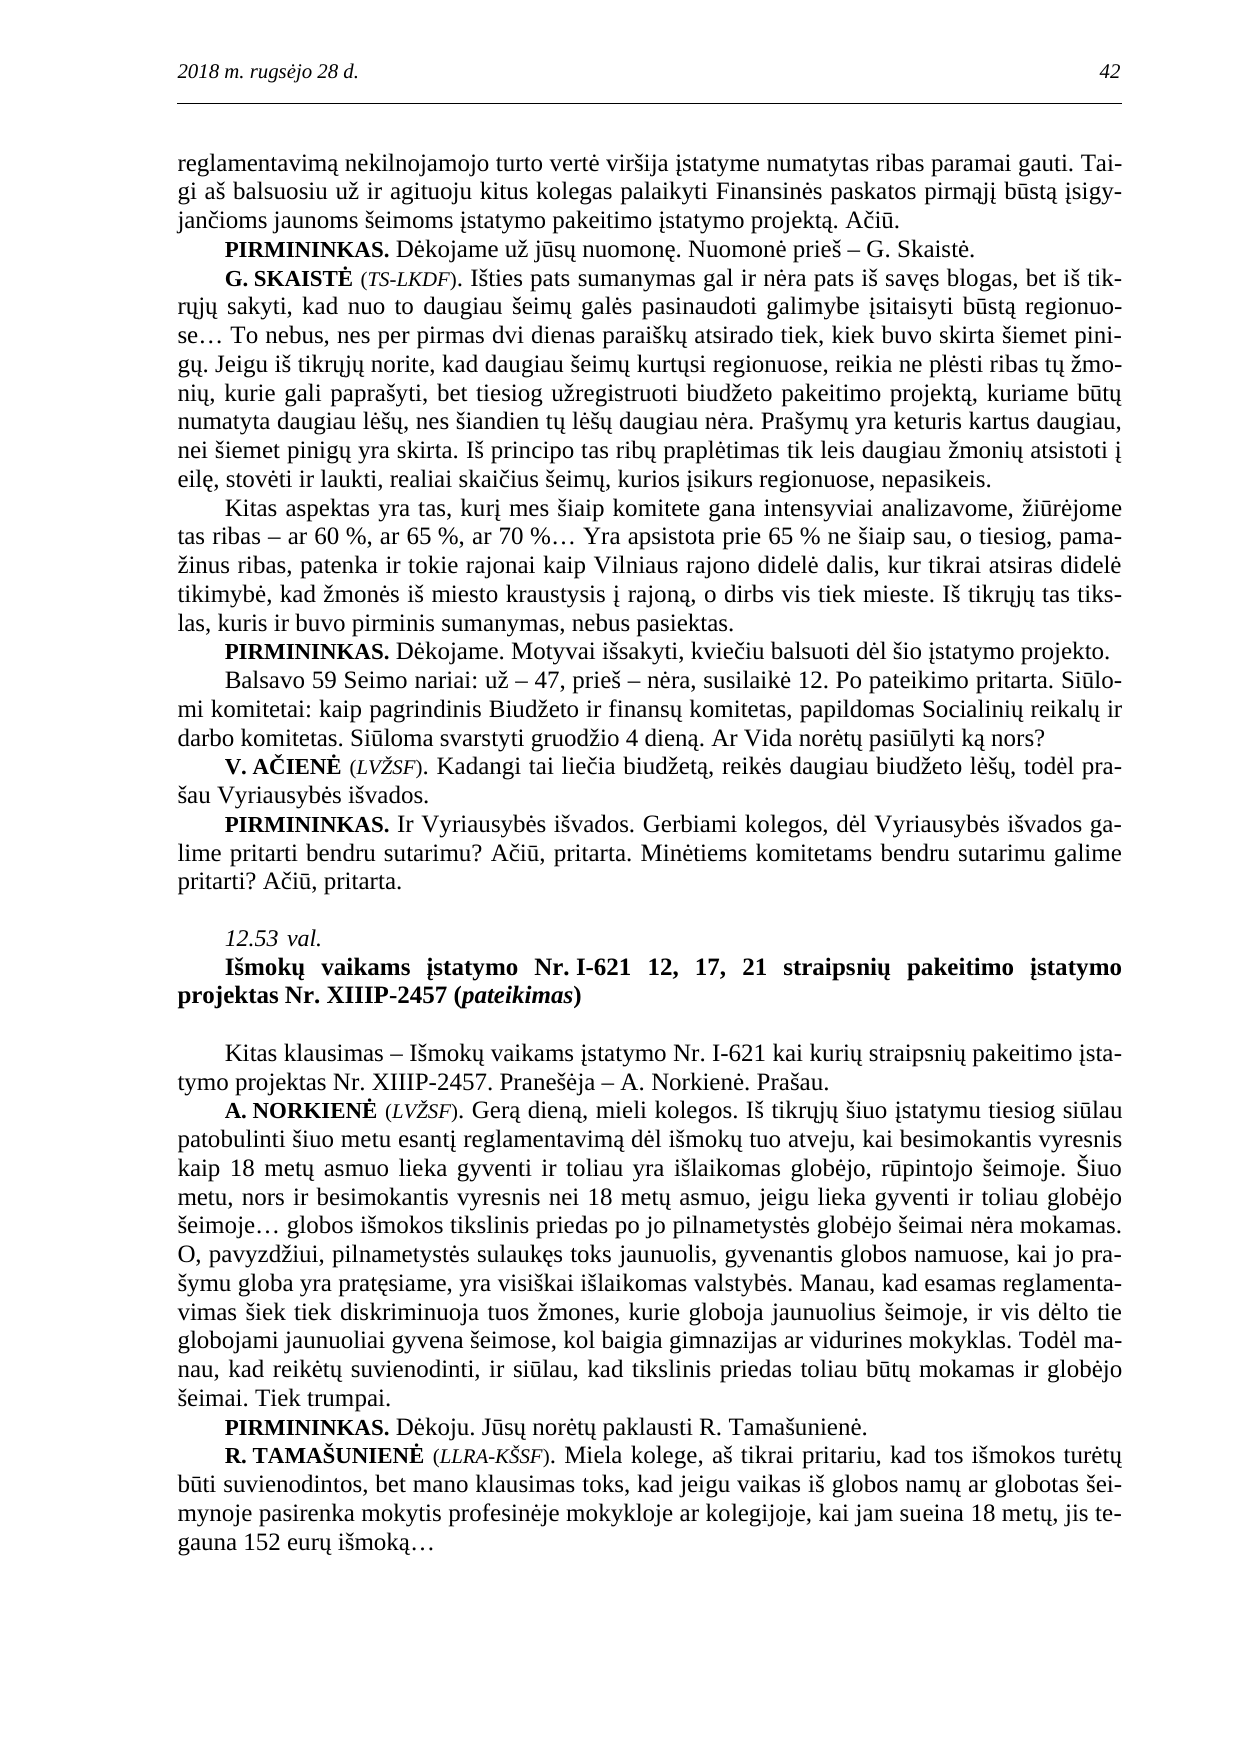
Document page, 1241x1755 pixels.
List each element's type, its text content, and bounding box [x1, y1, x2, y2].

text Ki­tas klau­si­mas – Iš­mo­kų vai­kams įsta­ty­mo Nr. I-621 kai ku­rių straips­nių pa­kei­ti­mo įsta­ty­mo pro­jek­tas Nr. XIIIP-2457. Pra­ne­šė­ja – A. Nor­kie­nė. Pra­šau. [177, 1038, 1122, 1095]
text A. NORKIENĖ (LVŽSF). Ge­rą die­ną, mie­li ko­le­gos. Iš tik­rų­jų šiuo įsta­ty­mu tie­siog siū­lau pa­to­bu­lin­ti šiuo me­tu esan­tį reg­la­men­ta­vi­mą dėl iš­mo­kų tuo at­ve­ju, kai be­si­mo­kan­tis vy­res­nis kaip 18 me­tų as­muo lie­ka gy­ven­ti ir to­liau yra iš­lai­ko­mas glo­bė­jo, rū­pin­to­jo šei­mo­je. Šiuo me­tu, nors ir be­si­mo­kan­tis vy­res­nis nei 18 me­tų as­muo, jei­gu lie­ka gy­ven­ti ir to­liau glo­bė­jo šei­mo­je… glo­bos iš­mo­kos tiks­li­nis prie­das po jo pil­na­me­tys­tės glo­bė­jo šei­mai nė­ra mo­ka­mas. O, pa­vyz­džiui, pil­na­me­tys­tės su­lau­kęs toks jau­nuo­lis, gy­ve­nan­tis glo­bos na­muo­se, kai jo pra­šy­mu glo­ba yra pra­tę­sia­me, yra vi­siš­kai iš­lai­ko­mas vals­ty­bės. Ma­nau, kad esa­mas reg­la­men­ta­vi­mas šiek tiek dis­kri­mi­nuo­ja tuos žmo­nes, ku­rie glo­bo­ja jau­nuo­lius šei­mo­je, ir vis dėl­to tie glo­bo­ja­mi jau­nuo­liai gy­ve­na šei­mo­se, kol bai­gia gim­na­zi­jas ar vi­du­ri­nes mo­kyk­las. To­dėl ma­nau, kad rei­kė­tų su­vie­no­din­ti, ir siū­lau, kad tiks­li­nis prie­das to­liau bū­tų mo­ka­mas ir glo­bė­jo šei­mai. Tiek trum­pai. [177, 1095, 1122, 1412]
text PIRMININKAS. Dė­ko­ju. Jū­sų no­rė­tų pa­klaus­ti R. Ta­ma­šu­nie­nė. [177, 1412, 1122, 1440]
text G. SKAISTĖ (TS-LKDF). Iš­ties pats su­ma­ny­mas gal ir nė­ra pats iš sa­vęs blo­gas, bet iš tik­rų­jų sa­ky­ti, kad nuo to dau­giau šei­mų ga­lės pa­si­nau­do­ti ga­li­my­be įsi­tai­sy­ti būs­tą re­gio­nuo­se… To ne­bus, nes per pir­mas dvi die­nas pa­raiš­kų at­si­ra­do tiek, kiek bu­vo skir­ta šie­met pi­ni­gų. Jei­gu iš tik­rų­jų no­ri­te, kad dau­giau šei­mų kur­tų­si re­gio­nuo­se, rei­kia ne plės­ti ri­bas tų žmo­nių, ku­rie ga­li pa­pra­šy­ti, bet tie­siog už­re­gist­ruo­ti biu­dže­to pa­kei­ti­mo pro­jek­tą, ku­ria­me bū­tų nu­ma­ty­ta dau­giau lė­šų, nes šian­dien tų lė­šų dau­giau nė­ra. Pra­šy­mų yra ke­tu­ris kar­tus dau­giau, nei šie­met pi­ni­gų yra skir­ta. Iš prin­ci­po tas ri­bų pra­plė­ti­mas tik leis dau­giau žmo­nių at­si­sto­ti į ei­lę, sto­vė­ti ir lauk­ti, re­a­liai skai­čius šei­mų, ku­rios įsi­kurs re­gio­nuo­se, ne­pa­si­keis. [177, 263, 1122, 493]
text Iš­mo­kų vai­kams įsta­ty­mo Nr. I-621 12, 17, 21 straips­nių pa­kei­ti­mo įsta­ty­mo projektas Nr. XIIIP-2457 (pa­tei­ki­mas) [177, 952, 1122, 1009]
text Ki­tas as­pek­tas yra tas, ku­rį mes šiaip ko­mi­te­te ga­na in­ten­sy­viai ana­li­za­vo­me, žiū­rė­jo­me tas ri­bas – ar 60 %, ar 65 %, ar 70 %… Yra ap­si­sto­ta prie 65 % ne šiaip sau, o tie­siog, pa­ma­ži­nus ri­bas, pa­ten­ka ir to­kie ra­jo­nai kaip Vil­niaus ra­jo­no di­de­lė da­lis, kur tik­rai at­si­ras di­de­lė ti­ki­my­bė, kad žmo­nės iš mies­to kraus­ty­sis į ra­jo­ną, o dirbs vis tiek mies­te. Iš tik­rų­jų tas tiks­las, ku­ris ir bu­vo pir­mi­nis suma­ny­mas, ne­bus pa­siek­tas. [177, 493, 1122, 636]
text Bal­sa­vo 59 Sei­mo na­riai: už – 47, prieš – nė­ra, su­si­lai­kė 12. Po pa­tei­ki­mo pri­tar­ta. Siū­lo­mi ko­mi­te­tai: kaip pa­grin­di­nis Biu­dže­to ir fi­nan­sų ko­mi­te­tas, pa­pil­do­mas So­cia­li­nių rei­ka­lų ir dar­bo ko­mi­te­tas. Siū­lo­ma svars­ty­ti gruo­džio 4 die­ną. Ar Vi­da no­rė­tų pa­siū­ly­ti ką nors? [177, 665, 1122, 751]
text PIRMININKAS. Ir Vy­riau­sy­bės iš­va­dos. Ger­bia­mi ko­le­gos, dėl Vy­riau­sy­bės iš­va­dos ga­li­me pri­tar­ti ben­dru su­ta­ri­mu? Ačiū, pri­tar­ta. Mi­nė­tiems ko­mi­te­tams ben­dru su­ta­ri­mu ga­li­me pri­tar­ti? Ačiū, pri­tar­ta. [177, 809, 1122, 895]
text reg­la­men­ta­vi­mą ne­kil­no­ja­mo­jo tur­to ver­tė vir­ši­ja įsta­ty­me nu­ma­ty­tas ri­bas pa­ra­mai gau­ti. Tai­gi aš bal­suo­siu už ir agi­tuo­ju ki­tus ko­le­gas pa­lai­ky­ti Fi­nan­si­nės pa­ska­tos pir­mą­jį būs­tą įsi­gy­jan­čioms jau­noms šei­moms įsta­ty­mo pa­kei­ti­mo įsta­ty­mo pro­jek­tą. Ačiū. [177, 148, 1122, 234]
text PIRMININKAS. Dė­ko­ja­me už jū­sų nuo­mo­nę. Nuo­mo­nė prieš – G. Skais­tė. [177, 234, 1122, 263]
text V. AČIENĖ (LVŽSF). Ka­dan­gi tai lie­čia biu­dže­tą, rei­kės dau­giau biu­dže­to lė­šų, to­dėl pra­šau Vy­riau­sy­bės iš­va­dos. [177, 751, 1122, 809]
text 12.53 val. [224, 924, 1122, 952]
text R. TAMAŠUNIENĖ (LLRA-KŠSF). Mie­la ko­le­ge, aš tik­rai pri­ta­riu, kad tos iš­mo­kos tu­rė­tų bū­ti su­vie­no­din­tos, bet ma­no klau­si­mas toks, kad jei­gu vai­kas iš glo­bos na­mų ar glo­bo­tas šei­my­no­je pa­si­ren­ka mo­ky­tis pro­fe­si­nė­je mo­kyk­lo­je ar ko­le­gi­jo­je, kai jam su­ei­na 18 me­tų, jis te­gau­na 152 eu­rų iš­mo­ką… [177, 1440, 1122, 1555]
text PIRMININKAS. Dė­ko­ja­me. Mo­ty­vai iš­sa­ky­ti, kvie­čiu bal­suo­ti dėl šio įsta­ty­mo pro­jek­to. [177, 636, 1122, 665]
